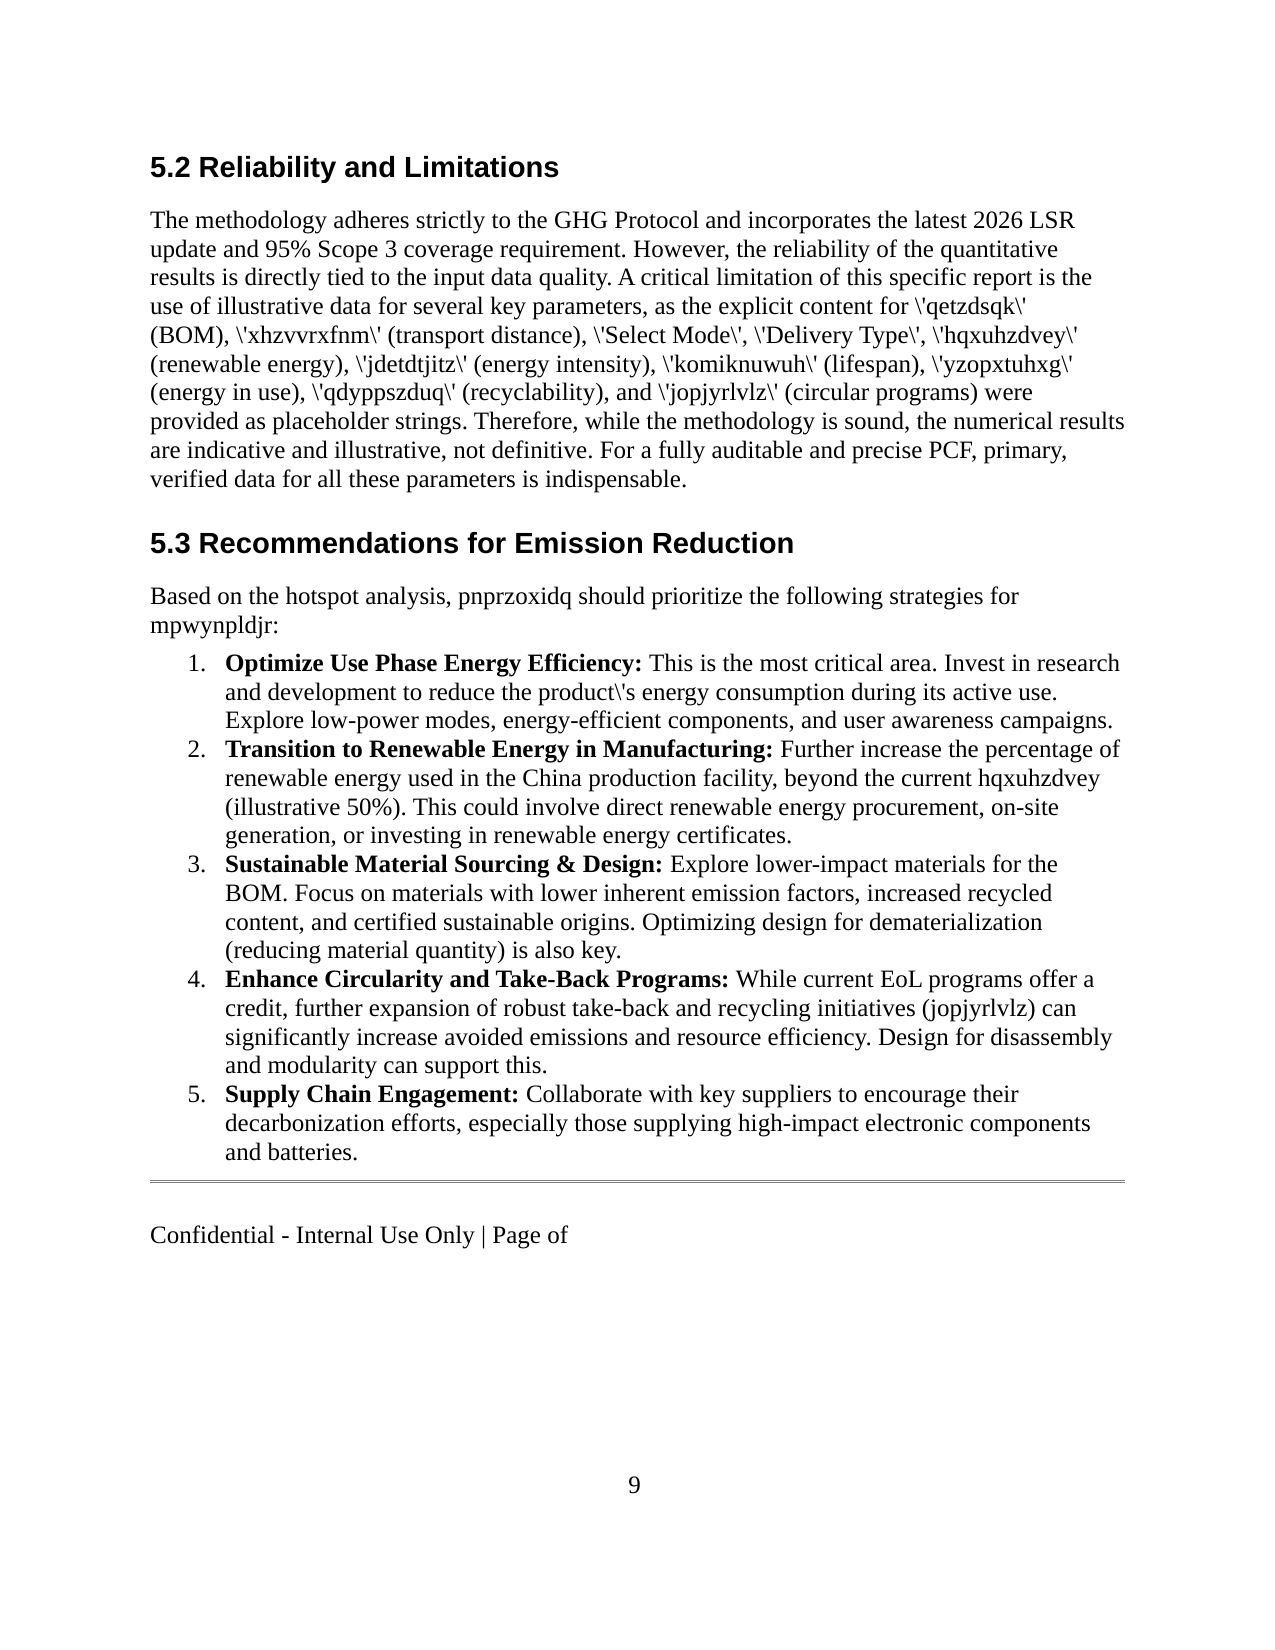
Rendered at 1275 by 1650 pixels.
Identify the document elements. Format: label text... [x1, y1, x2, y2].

list Sustainable Material Sourcing & Design: Explore lower-impact materials for the BOM. Focus on materials with lower inherent emission factors, increased recycled content, and certified sustainable origins. Optimizing design for dematerialization (reducing material quantity) is also key. [187, 849, 1125, 964]
list Transition to Renewable Energy in Manufacturing: Further increase the percentage of renewable energy used in the China production facility, beyond the current hqxuhzdvey (illustrative 50%). This could involve direct renewable energy procurement, on-site generation, or investing in renewable energy certificates. [187, 734, 1125, 849]
list Enhance Circularity and Take-Back Programs: While current EoL programs offer a credit, further expansion of robust take-back and recycling initiatives (jopjyrlvlz) can significantly increase avoided emissions and resource efficiency. Design for disassembly and modularity can support this. [187, 964, 1125, 1079]
list Supply Chain Engagement: Collaborate with key suppliers to encourage their decarbonization efforts, especially those supplying high-impact electronic components and batteries. [187, 1079, 1125, 1165]
text The methodology adheres strictly to the GHG Protocol and incorporates the latest 2026 LSR update and 95% Scope 3 coverage requirement. However, the reliability of the quantitative results is directly tied to the input data quality. A critical limitation of this specific report is the use of illustrative data for several key parameters, as the explicit content for \'qetzdsqk\' (BOM), \'xhzvvrxfnm\' (transport distance), \'Select Mode\', \'Delivery Type\', \'hqxuhzdvey\' (renewable energy), \'jdetdtjitz\' (energy intensity), \'komiknuwuh\' (lifespan), \'yzopxtuhxg\' (energy in use), \'qdyppszduq\' (recyclability), and \'jopjyrlvlz\' (circular programs) were provided as placeholder strings. Therefore, while the methodology is sound, the numerical results are indicative and illustrative, not definitive. For a fully auditable and precise PCF, primary, verified data for all these parameters is indispensable. [150, 205, 1125, 492]
text Confidential - Internal Use Only | Page of [150, 1221, 1125, 1249]
subtitle 5.3 Recommendations for Emission Reduction [150, 526, 1125, 560]
list Optimize Use Phase Energy Efficiency: This is the most critical area. Invest in research and development to reduce the product\'s energy consumption during its active use. Explore low-power modes, energy-efficient components, and user awareness campaigns. [187, 648, 1125, 734]
subtitle 5.2 Reliability and Limitations [150, 150, 1125, 183]
text Based on the hotspot analysis, pnprzoxidq should prioritize the following strategies for mpwynpldjr: [150, 581, 1125, 639]
